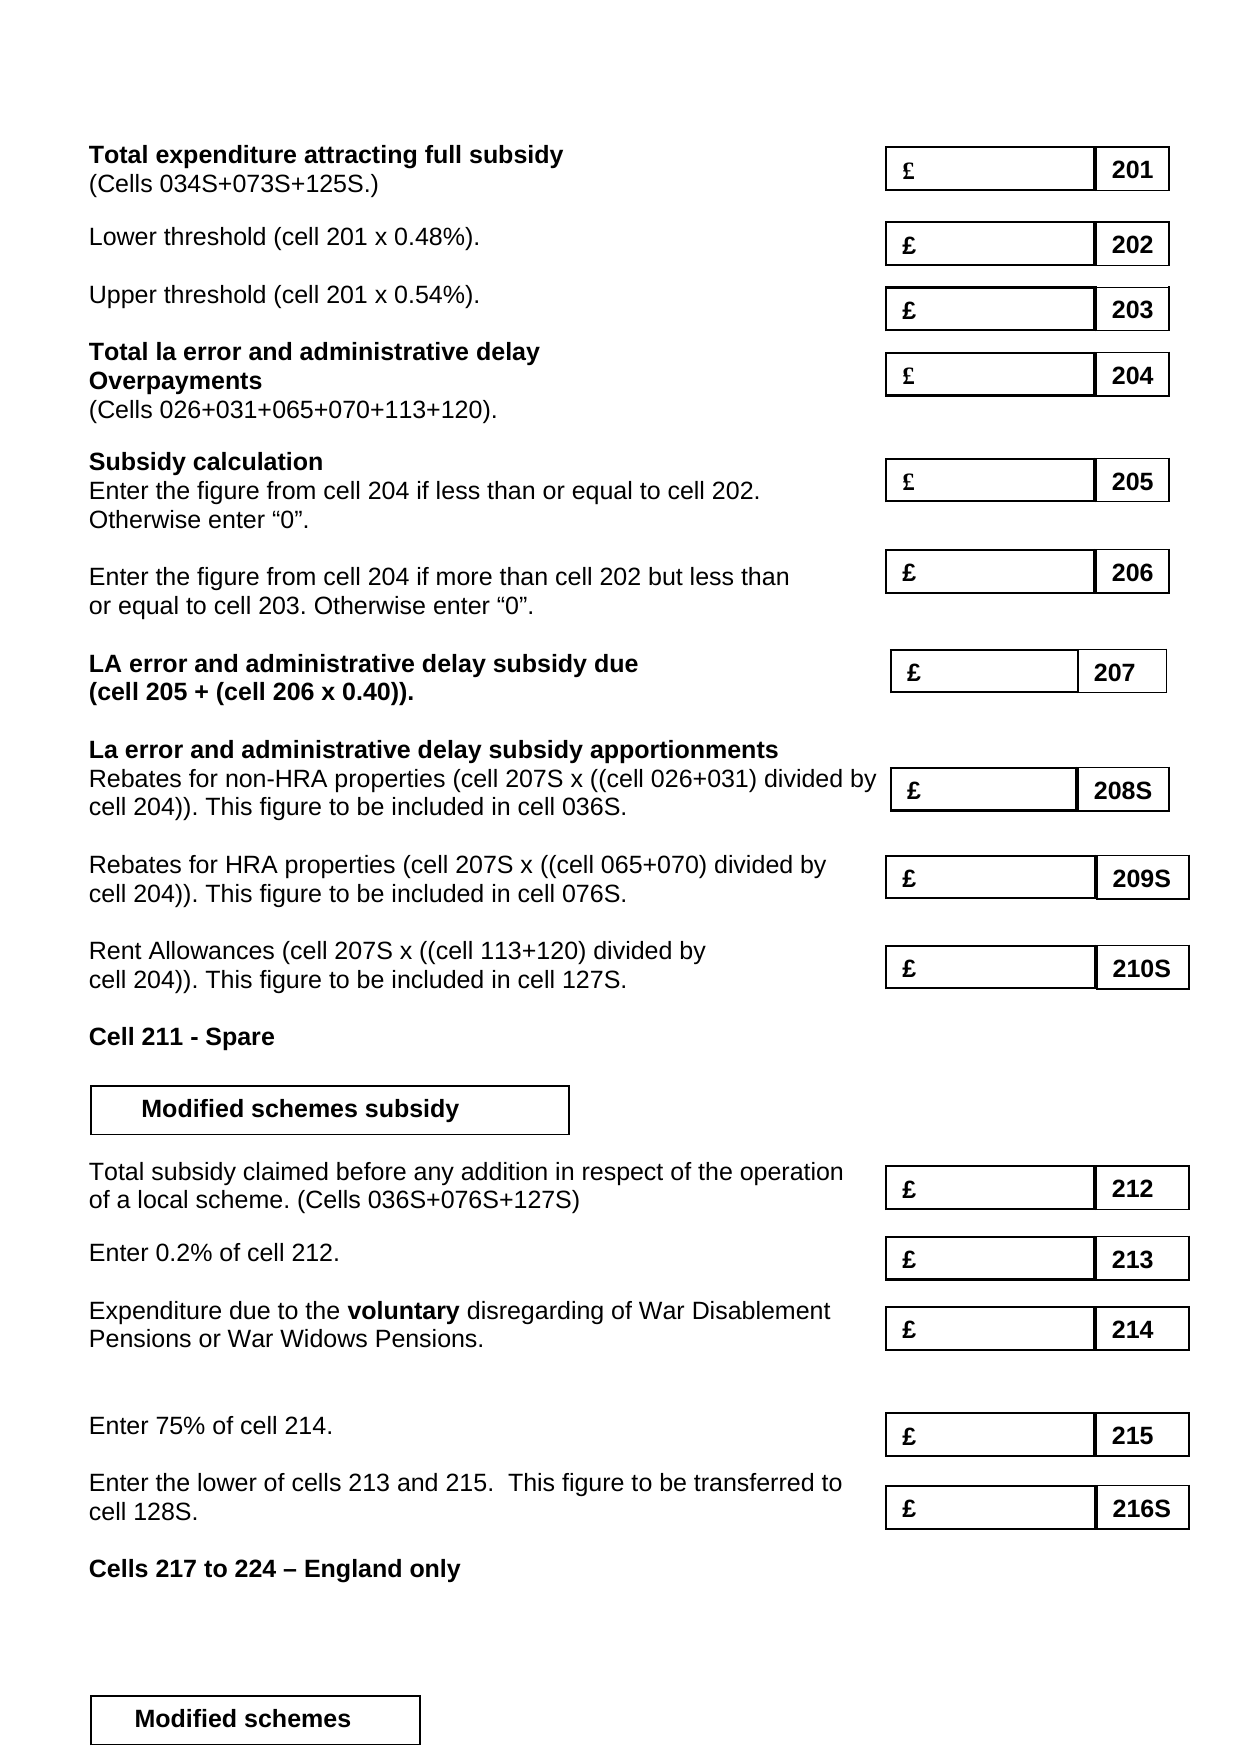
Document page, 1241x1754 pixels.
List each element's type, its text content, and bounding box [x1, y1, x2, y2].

text Enter 75% of cell 214. [89, 1411, 1152, 1439]
subtitle Overpayments [89, 366, 885, 394]
text Enter the lower of cells 213 and 215. This figure to be transferred to [89, 1468, 1152, 1497]
text £ [902, 231, 1078, 257]
text £ [902, 558, 1078, 584]
text Enter 75% of cell 214. [1097, 1414, 1188, 1455]
text 216S [1112, 1494, 1173, 1521]
text Expenditure due to the voluntary disregarding of War Disablement [887, 1308, 1093, 1349]
text LA error and administrative delay subsidy due [89, 649, 890, 677]
subtitle Modified schemes subsidy [107, 1094, 553, 1123]
text £ [902, 954, 1079, 980]
text £ [902, 361, 1078, 387]
text 207S [1094, 657, 1151, 684]
text Rebates for non-HRA properties (cell 207S x ((cell 026+031) divided by [1079, 768, 1168, 810]
text Rent Allowances (cell 207S x ((cell 113+120) divided by [89, 936, 1189, 965]
text Enter the figure from cell 204 if more than cell 202 but less than [89, 562, 885, 591]
text Rebates for HRA properties (cell 207S x ((cell 065+070) divided by [887, 857, 1094, 897]
text £ [902, 864, 1079, 890]
text Lower threshold (cell 201 x 0.48%). [89, 222, 885, 251]
text Total subsidy claimed before any addition in respect of the operation [887, 1167, 1093, 1208]
text 203 [1112, 295, 1153, 322]
subtitle Subsidy calculation [1097, 459, 1168, 501]
text 209S [1112, 863, 1173, 890]
text Enter 75% of cell 214. [887, 1414, 1093, 1455]
text 201 [1112, 155, 1153, 182]
text Cell 211 - Spare [89, 1022, 1152, 1051]
text £ [902, 1422, 1078, 1447]
text 213 [1112, 1245, 1173, 1272]
text Pensions or War Widows Pensions. [89, 1324, 1152, 1353]
text (Cells 034S+073S+125S.) [89, 169, 1152, 198]
subtitle [1097, 353, 1168, 395]
text Rebates for HRA properties (cell 207S x ((cell 065+070) divided by [89, 850, 1189, 879]
text 214 [1112, 1315, 1173, 1342]
text Rebates for HRA properties (cell 207S x ((cell 065+070) divided by [1098, 856, 1188, 898]
text Rent Allowances (cell 207S x ((cell 113+120) divided by [887, 947, 1094, 987]
text Expenditure due to the voluntary disregarding of War Disablement [89, 1296, 1152, 1324]
text Enter 0.2% of cell 212. [89, 1238, 885, 1267]
text cell 204)). This figure to be included in cell 036S. [89, 792, 1152, 821]
subtitle Total expenditure attracting full subsidy [1097, 148, 1168, 190]
text Enter the figure from cell 204 if less than or equal to cell 202. [89, 476, 1152, 505]
text (Cells 026+031+065+070+113+120). [89, 394, 1152, 423]
subtitle Total expenditure attracting full subsidy [887, 148, 1093, 189]
text £ [907, 776, 1060, 802]
text Otherwise enter “0”. [89, 505, 1152, 534]
text 215 [1112, 1421, 1173, 1448]
subtitle Modified schemes [107, 1704, 404, 1733]
text 204 [1112, 361, 1153, 387]
subtitle Subsidy calculation [89, 447, 1169, 476]
text Upper threshold (cell 201 x 0.54%). [887, 289, 1093, 329]
subtitle [887, 354, 1093, 394]
text [1098, 1486, 1188, 1528]
text of a local scheme. (Cells 036S+076S+127S) [89, 1185, 1152, 1214]
text Upper threshold (cell 201 x 0.54%). [1097, 288, 1168, 330]
text 208S [1094, 776, 1153, 803]
text £ [902, 296, 1078, 322]
text [892, 651, 1077, 691]
text 212 [1112, 1174, 1173, 1201]
text 207S [1094, 666, 1102, 677]
text Total subsidy claimed before any addition in respect of the operation [1097, 1167, 1188, 1209]
text £ [902, 467, 1078, 493]
text [1079, 650, 1166, 692]
text 202 [1112, 230, 1153, 257]
text Upper threshold (cell 201 x 0.54%). [89, 279, 1168, 308]
subtitle Total la error and administrative delay [89, 337, 1152, 366]
subtitle La error and administrative delay subsidy apportionments [89, 735, 1152, 764]
text (cell 205 + (cell 206 x 0.40)). [89, 677, 1152, 706]
text [887, 1487, 1094, 1528]
text Total subsidy claimed before any addition in respect of the operation [89, 1157, 1152, 1185]
text [887, 551, 1093, 592]
text or equal to cell 203. Otherwise enter “0”. [89, 591, 1152, 620]
subtitle Cells 217 to 224 – England only [89, 1554, 1152, 1583]
text Rent Allowances (cell 207S x ((cell 113+120) divided by [1098, 946, 1188, 988]
subtitle Total expenditure attracting full subsidy [89, 141, 1152, 169]
text 205 [1112, 467, 1153, 493]
text Rebates for non-HRA properties (cell 207S x ((cell 026+031) divided by [892, 769, 1075, 809]
text £ [902, 1316, 1078, 1341]
text £ [902, 156, 1078, 182]
text £ [902, 1494, 1079, 1520]
text cell 128S. [89, 1497, 885, 1526]
text £ [902, 1175, 1078, 1201]
text £ [907, 658, 1064, 684]
text cell 204)). This figure to be included in cell 127S. [89, 965, 1152, 994]
text [1097, 550, 1168, 592]
text Rebates for non-HRA properties (cell 207S x ((cell 026+031) divided by [89, 764, 1152, 792]
text 206 [1112, 558, 1153, 585]
subtitle Subsidy calculation [887, 460, 1093, 500]
text £ [902, 1245, 1078, 1271]
text 210S [1112, 953, 1173, 980]
text cell 204)). This figure to be included in cell 076S. [89, 879, 1152, 907]
text Expenditure due to the voluntary disregarding of War Disablement [1097, 1308, 1188, 1349]
